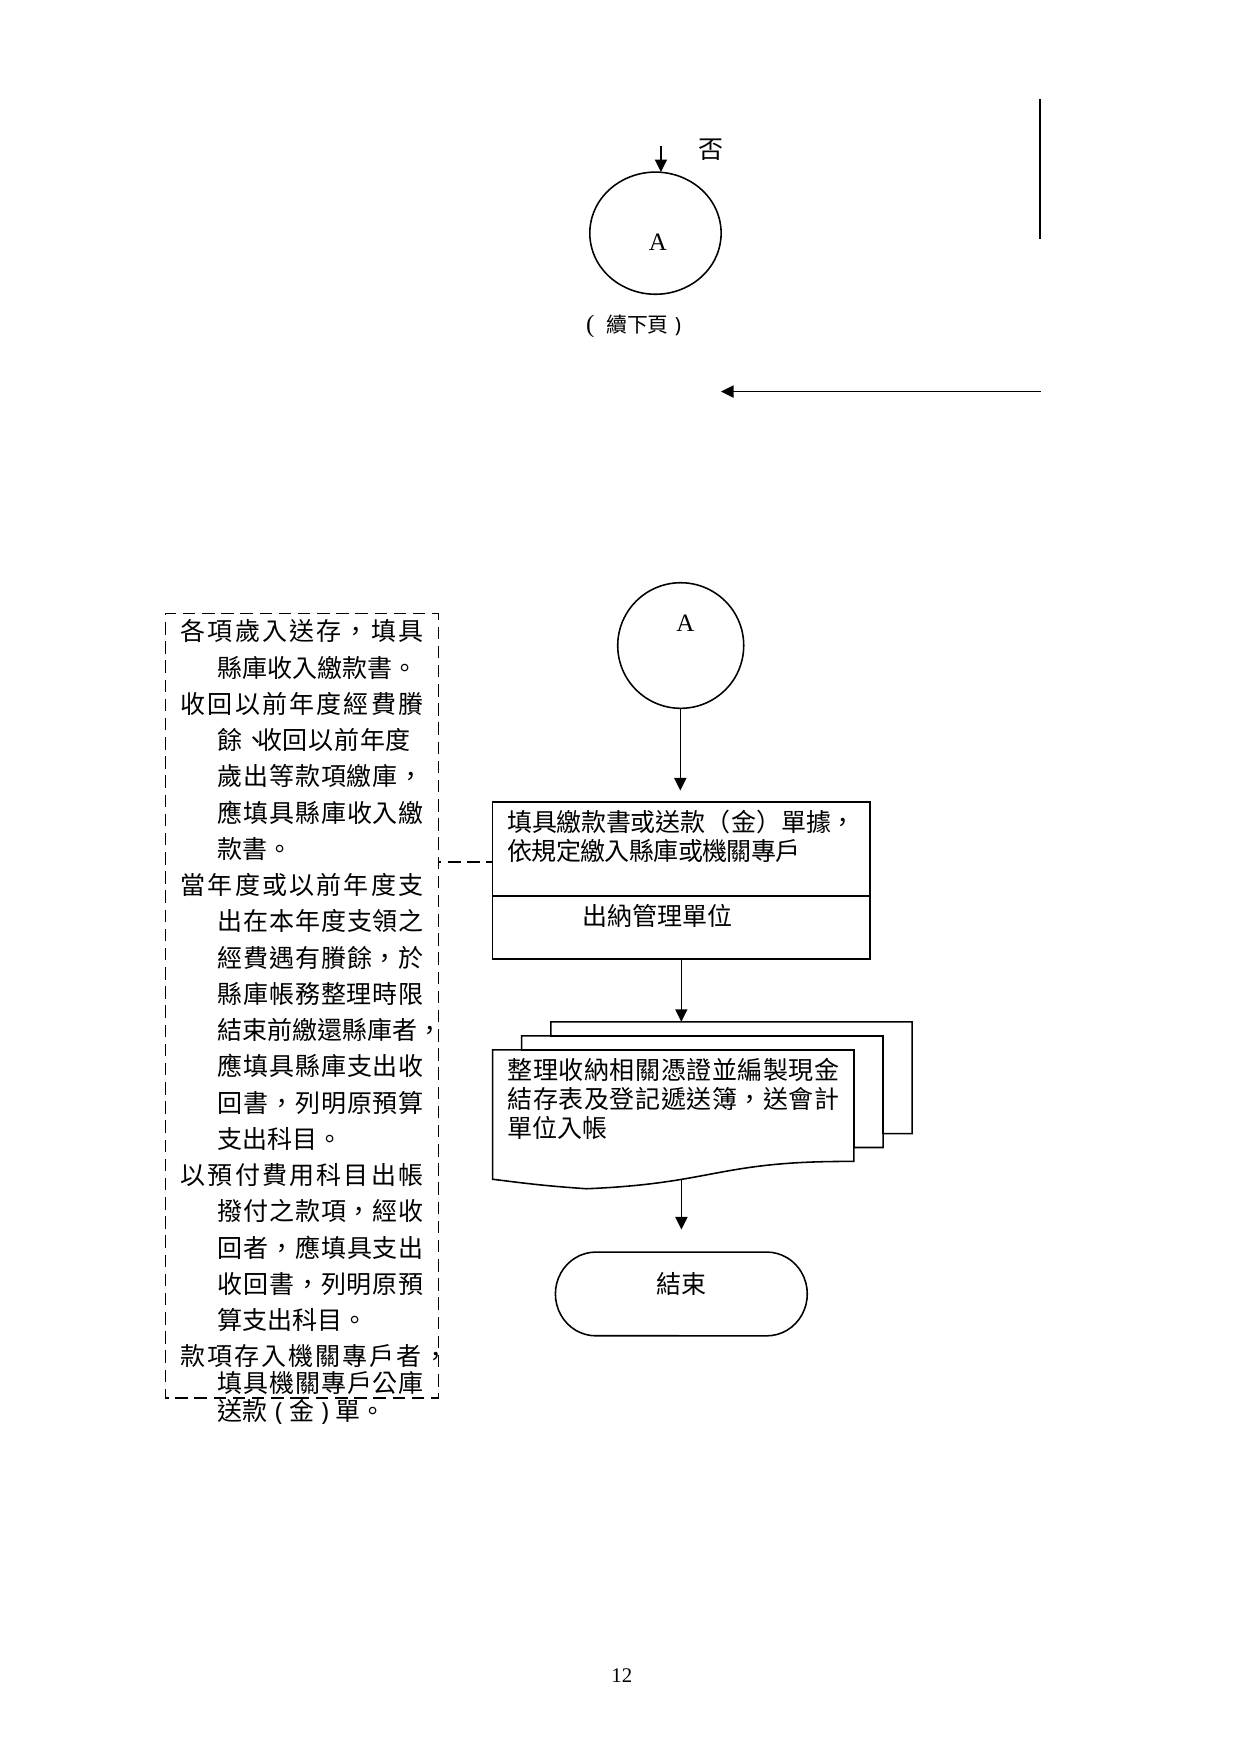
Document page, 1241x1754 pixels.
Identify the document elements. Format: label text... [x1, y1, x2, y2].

text 否 [699, 129, 725, 166]
